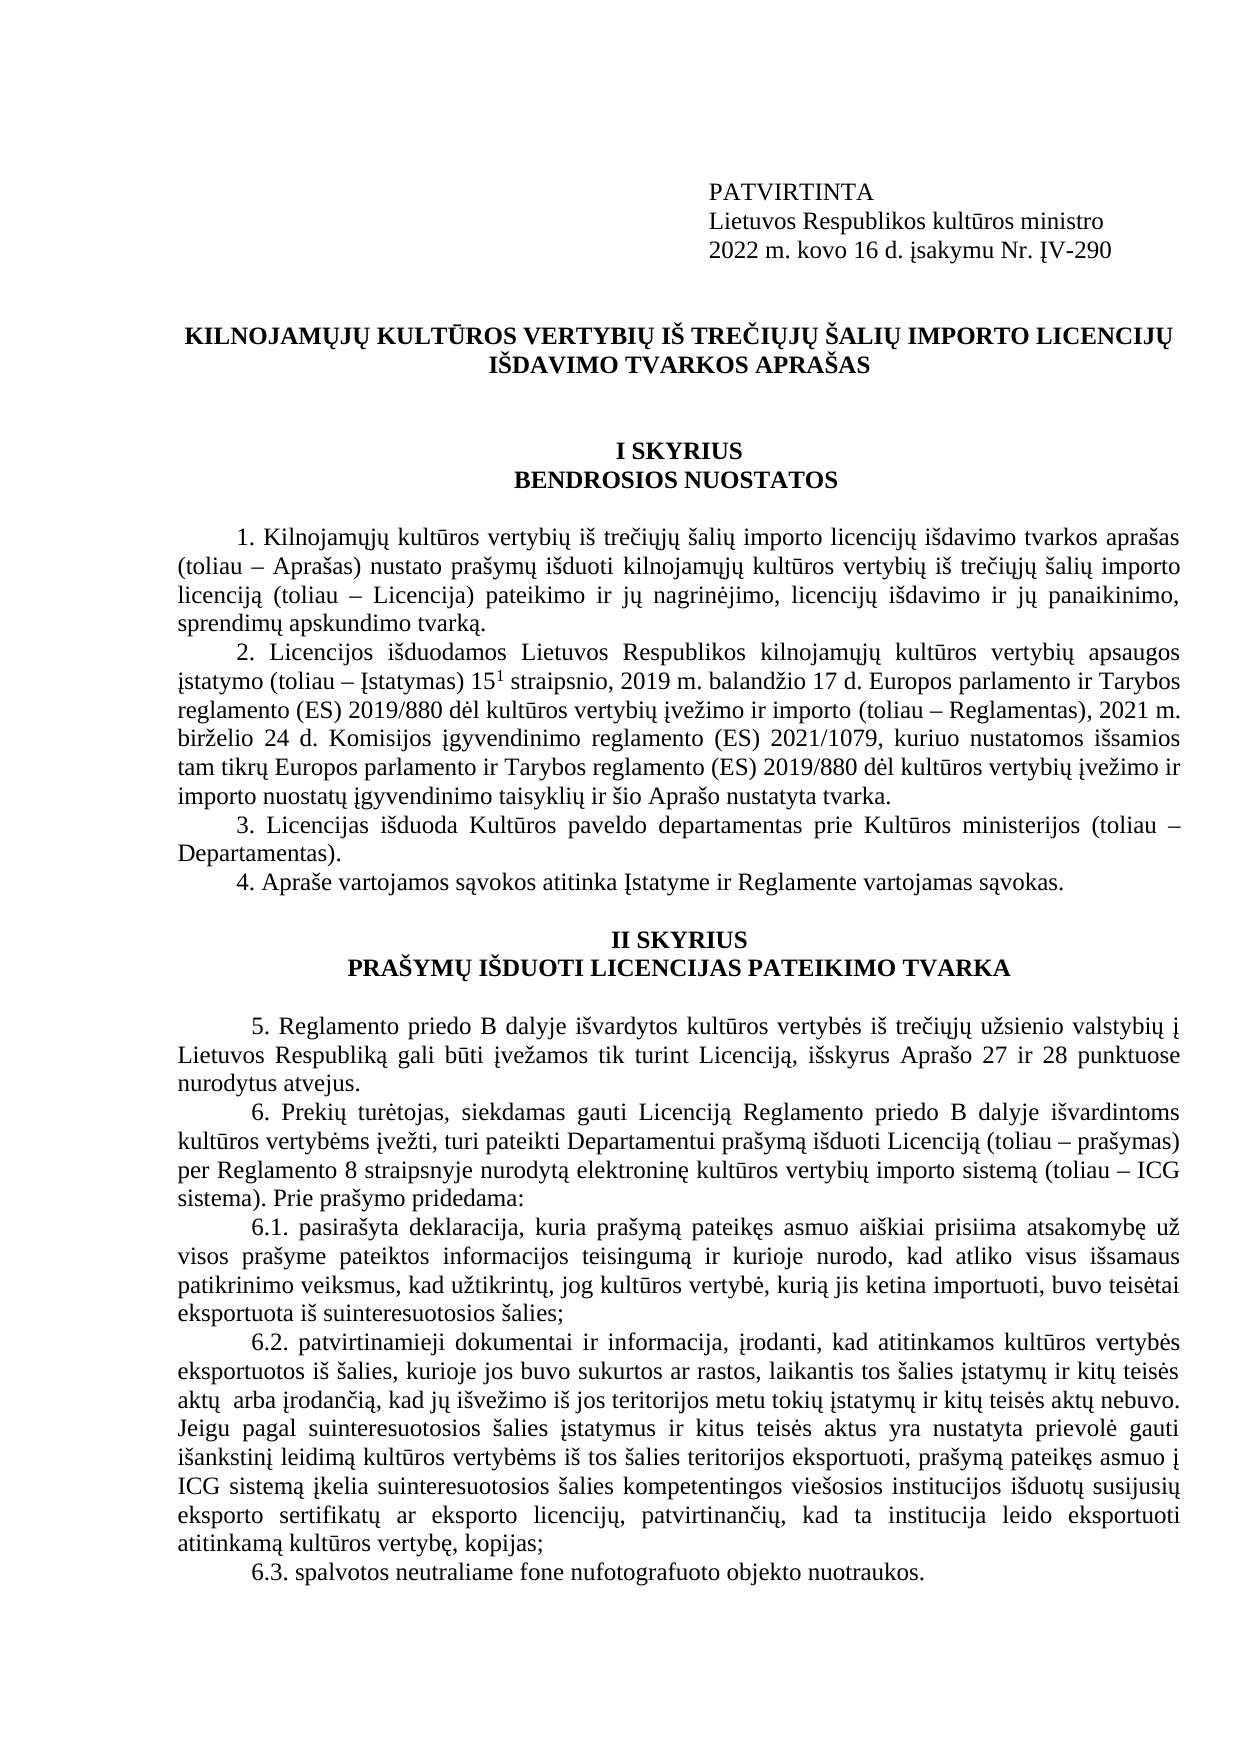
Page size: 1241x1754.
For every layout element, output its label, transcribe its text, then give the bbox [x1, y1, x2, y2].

text 4. Apraše vartojamos sąvokos atitinka Įstatyme ir Reglamente vartojamas sąvokas. [177, 867, 1181, 896]
text 2022 m. kovo 16 d. įsakymu Nr. ĮV-290 [709, 235, 1181, 263]
text 6. Prekių turėtojas, siekdamas gauti Licenciją Reglamento priedo B dalyje išvardintoms kultūros vertybėms įvežti, turi pateikti Departamentui prašymą išduoti Licenciją (toliau – prašymas) per Reglamento 8 straipsnyje nurodytą elektroninę kultūros vertybių importo sistemą (toliau – ICG sistema). Prie prašymo pridedama: [177, 1097, 1181, 1212]
text 3. Licencijas išduoda Kultūros paveldo departamentas prie Kultūros ministerijos (toliau – Departamentas). [177, 810, 1181, 867]
text 6.2. patvirtinamieji dokumentai ir informacija, įrodanti, kad atitinkamos kultūros vertybės eksportuotos iš šalies, kurioje jos buvo sukurtos ar rastos, laikantis tos šalies įstatymų ir kitų teisės aktų arba įrodančią, kad jų išvežimo iš jos teritorijos metu tokių įstatymų ir kitų teisės aktų nebuvo. Jeigu pagal suinteresuotosios šalies įstatymus ir kitus teisės aktus yra nustatyta prievolė gauti išankstinį leidimą kultūros vertybėms iš tos šalies teritorijos eksportuoti, prašymą pateikęs asmuo į ICG sistemą įkelia suinteresuotosios šalies kompetentingos viešosios institucijos išduotų susijusių eksporto sertifikatų ar eksporto licencijų, patvirtinančių, kad ta institucija leido eksportuoti atitinkamą kultūros vertybę, kopijas; [177, 1327, 1181, 1557]
text BENDROSIOS NUOSTATOS [177, 465, 1181, 493]
text KILNOJAMŲJŲ KULTŪROS VERTYBIŲ IŠ TREČIŲJŲ ŠALIŲ IMPORTO LICENCIJŲ IŠDAVIMO TVARKOS APRAŠAS [177, 321, 1181, 378]
text 6.1. pasirašyta deklaracija, kuria prašymą pateikęs asmuo aiškiai prisiima atsakomybę už visos prašyme pateiktos informacijos teisingumą ir kurioje nurodo, kad atliko visus išsamaus patikrinimo veiksmus, kad užtikrintų, jog kultūros vertybė, kurią jis ketina importuoti, buvo teisėtai eksportuota iš suinteresuotosios šalies; [177, 1212, 1181, 1327]
text I SKYRIUS [177, 436, 1181, 465]
text PATVIRTINTA [709, 177, 1181, 206]
text 6.3. spalvotos neutraliame fone nufotografuoto objekto nuotraukos. [177, 1557, 1181, 1586]
text PRAŠYMŲ IŠDUOTI LICENCIJAS PATEIKIMO TVARKA [177, 953, 1181, 982]
text 2. Licencijos išduodamos Lietuvos Respublikos kilnojamųjų kultūros vertybių apsaugos įstatymo (toliau – Įstatymas) 151 straipsnio, 2019 m. balandžio 17 d. Europos parlamento ir Tarybos reglamento (ES) 2019/880 dėl kultūros vertybių įvežimo ir importo (toliau – Reglamentas), 2021 m. birželio 24 d. Komisijos įgyvendinimo reglamento (ES) 2021/1079, kuriuo nustatomos išsamios tam tikrų Europos parlamento ir Tarybos reglamento (ES) 2019/880 dėl kultūros vertybių įvežimo ir importo nuostatų įgyvendinimo taisyklių ir šio Aprašo nustatyta tvarka. [177, 637, 1181, 810]
text II Skyrius [177, 925, 1181, 953]
text 5. Reglamento priedo B dalyje išvardytos kultūros vertybės iš trečiųjų užsienio valstybių į Lietuvos Respubliką gali būti įvežamos tik turint Licenciją, išskyrus Aprašo 27 ir 28 punktuose nurodytus atvejus. [177, 1011, 1181, 1097]
text Lietuvos Respublikos kultūros ministro [709, 206, 1181, 235]
text 1. Kilnojamųjų kultūros vertybių iš trečiųjų šalių importo licencijų išdavimo tvarkos aprašas (toliau – Aprašas) nustato prašymų išduoti kilnojamųjų kultūros vertybių iš trečiųjų šalių importo licenciją (toliau – Licencija) pateikimo ir jų nagrinėjimo, licencijų išdavimo ir jų panaikinimo, sprendimų apskundimo tvarką. [177, 522, 1181, 637]
